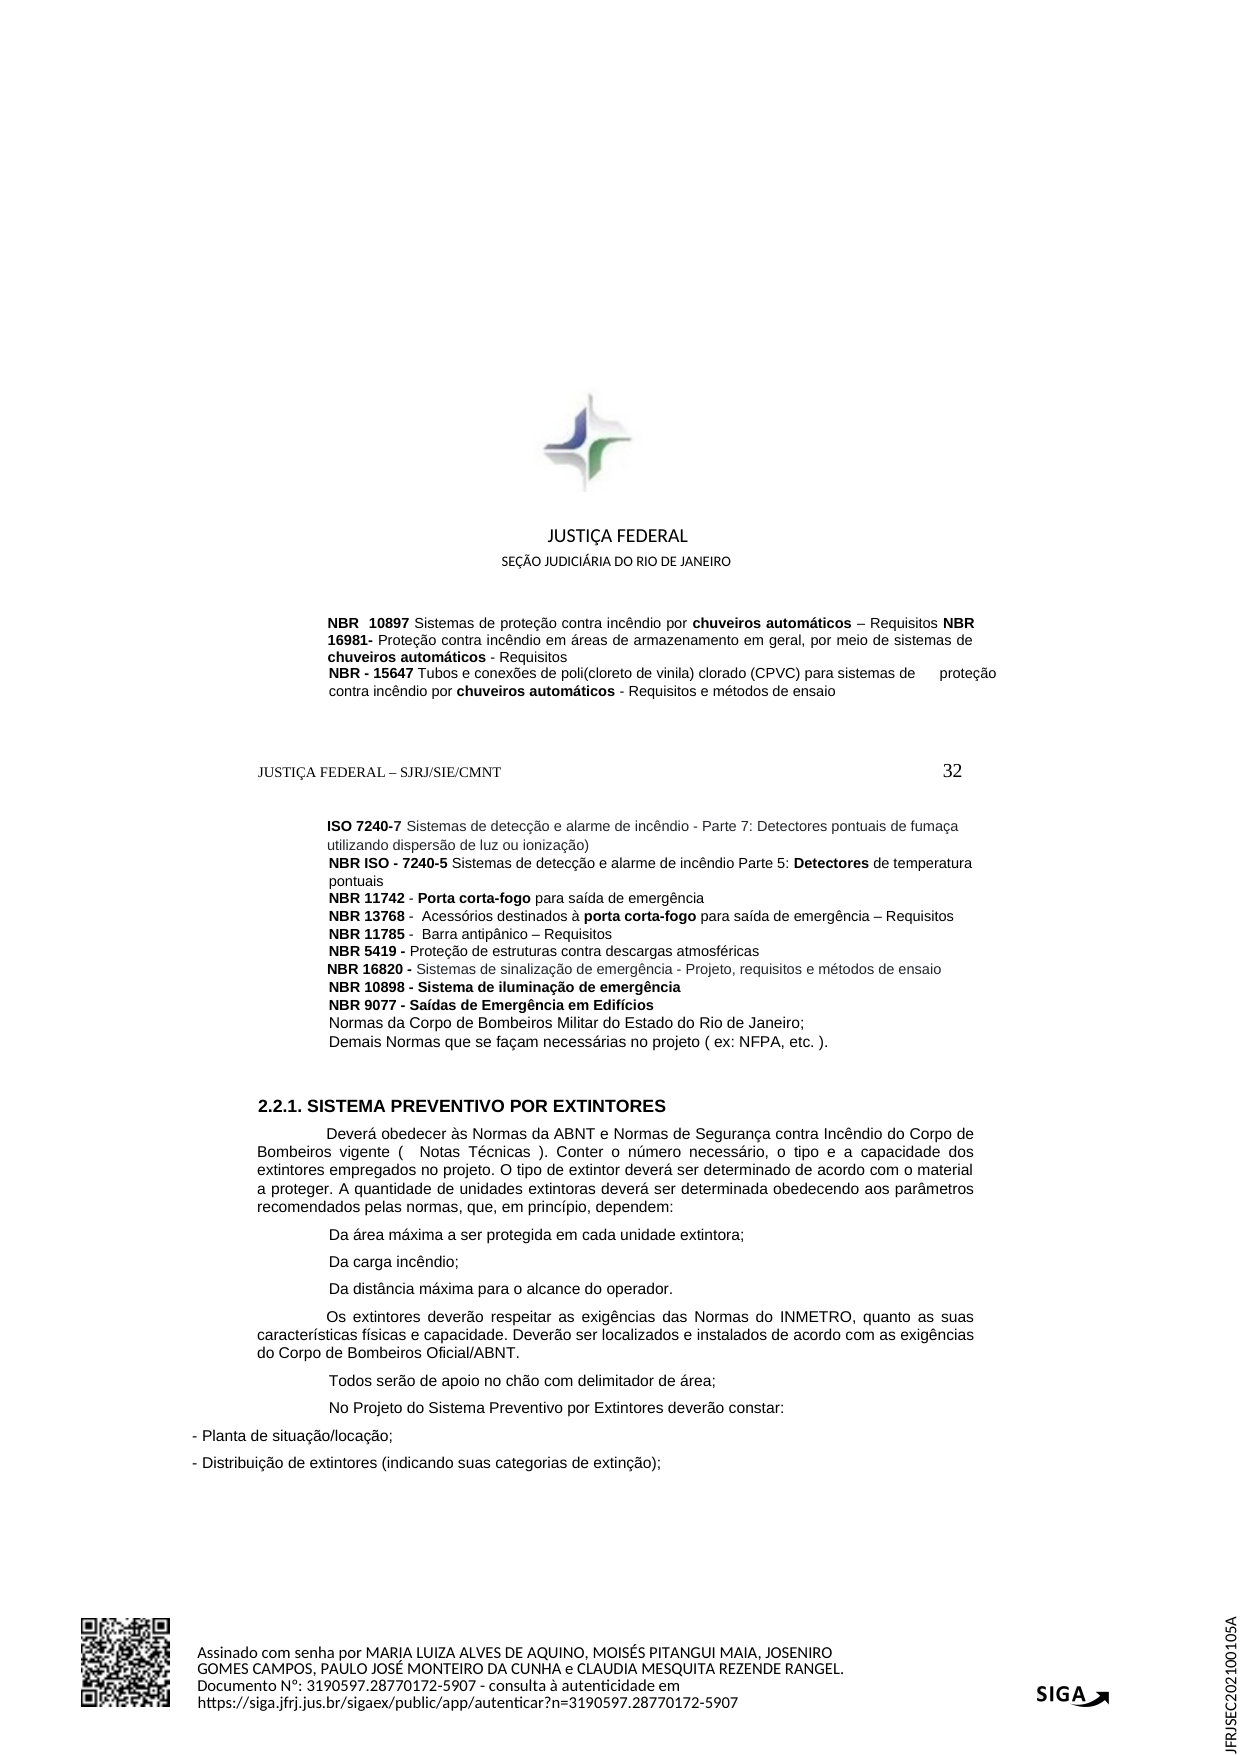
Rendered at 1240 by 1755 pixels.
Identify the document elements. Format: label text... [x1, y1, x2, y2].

text Da carga incêndio; [328, 1253, 975, 1271]
text Todos serão de apoio no chão com delimitador de área; [328, 1372, 975, 1390]
text NBR 9077 - Saídas de Emergência em Edifícios [328, 996, 1082, 1013]
subtitle 2.2.1. SISTEMA PREVENTIVO POR EXTINTORES [258, 1095, 986, 1116]
text Normas da Corpo de Bombeiros Militar do Estado do Rio de Janeiro; [328, 1014, 975, 1032]
text No Projeto do Sistema Preventivo por Extintores deverão constar: [328, 1399, 975, 1417]
text NBR 11742 - Porta corta-fogo para saída de emergência [328, 890, 1019, 907]
text NBR 10898 - Sistema de iluminação de emergência [328, 978, 1082, 995]
text NBR 5419 - Proteção de estruturas contra descargas atmosféricas [328, 943, 1019, 960]
text Deverá obedecer às Normas da ABNT e Normas de Segurança contra Incêndio do Corpo de Bombeiros vigente ( Notas Técnicas ). Conter o número necessário, o tipo e a capacidade dos extintores empregados no projeto. O tipo de extintor deverá ser determinado de acordo com o material a proteger. A quantidade de unidades extintoras deverá ser determinada obedecendo aos parâmetros recomendados pelas normas, que, em princípio, dependem: [257, 1124, 975, 1216]
text NBR 13768 - Acessórios destinados à porta corta-fogo para saída de emergência – Requisitos [328, 908, 1019, 924]
text Da distância máxima para o alcance do operador. [328, 1280, 975, 1298]
list Distribuição de extintores (indicando suas categorias de extinção); [192, 1454, 975, 1472]
text NBR 10897 Sistemas de proteção contra incêndio por chuveiros automáticos – Requisitos NBR 16981- Proteção contra incêndio em áreas de armazenamento em geral, por meio de sistemas de chuveiros automáticos - Requisitos [327, 615, 974, 665]
text Os extintores deverão respeitar as exigências das Normas do INMETRO, quanto as suas características físicas e capacidade. Deverão ser localizados e instalados de acordo com as exigências do Corpo de Bombeiros Oficial/ABNT. [257, 1307, 975, 1362]
text NBR 11785 - Barra antipânico – Requisitos [328, 925, 1019, 942]
text NBR 16820 - Sistemas de sinalização de emergência - Projeto, requisitos e métodos de ensaio [327, 961, 1024, 977]
text NBR - 15647 Tubos e conexões de poli(cloreto de vinila) clorado (CPVC) para sistemas de proteção contra incêndio por chuveiros automáticos - Requisitos e métodos de ensaio [328, 665, 1019, 699]
list Planta de situação/locação; [192, 1427, 975, 1445]
text Demais Normas que se façam necessárias no projeto ( ex: NFPA, etc. ). [328, 1033, 975, 1051]
text ISO 7240-7 Sistemas de detecção e alarme de incêndio - Parte 7: Detectores pontuais de fumaça utilizando dispersão de luz ou ionização) [327, 814, 1024, 853]
subtitle JUSTIÇA FEDERAL – SJRJ/SIE/CMNT 32 [258, 759, 1082, 782]
text NBR ISO - 7240-5 Sistemas de detecção e alarme de incêndio Parte 5: Detectores de temperatura pontuais [328, 854, 1019, 889]
text Da área máxima a ser protegida em cada unidade extintora; [328, 1225, 975, 1243]
